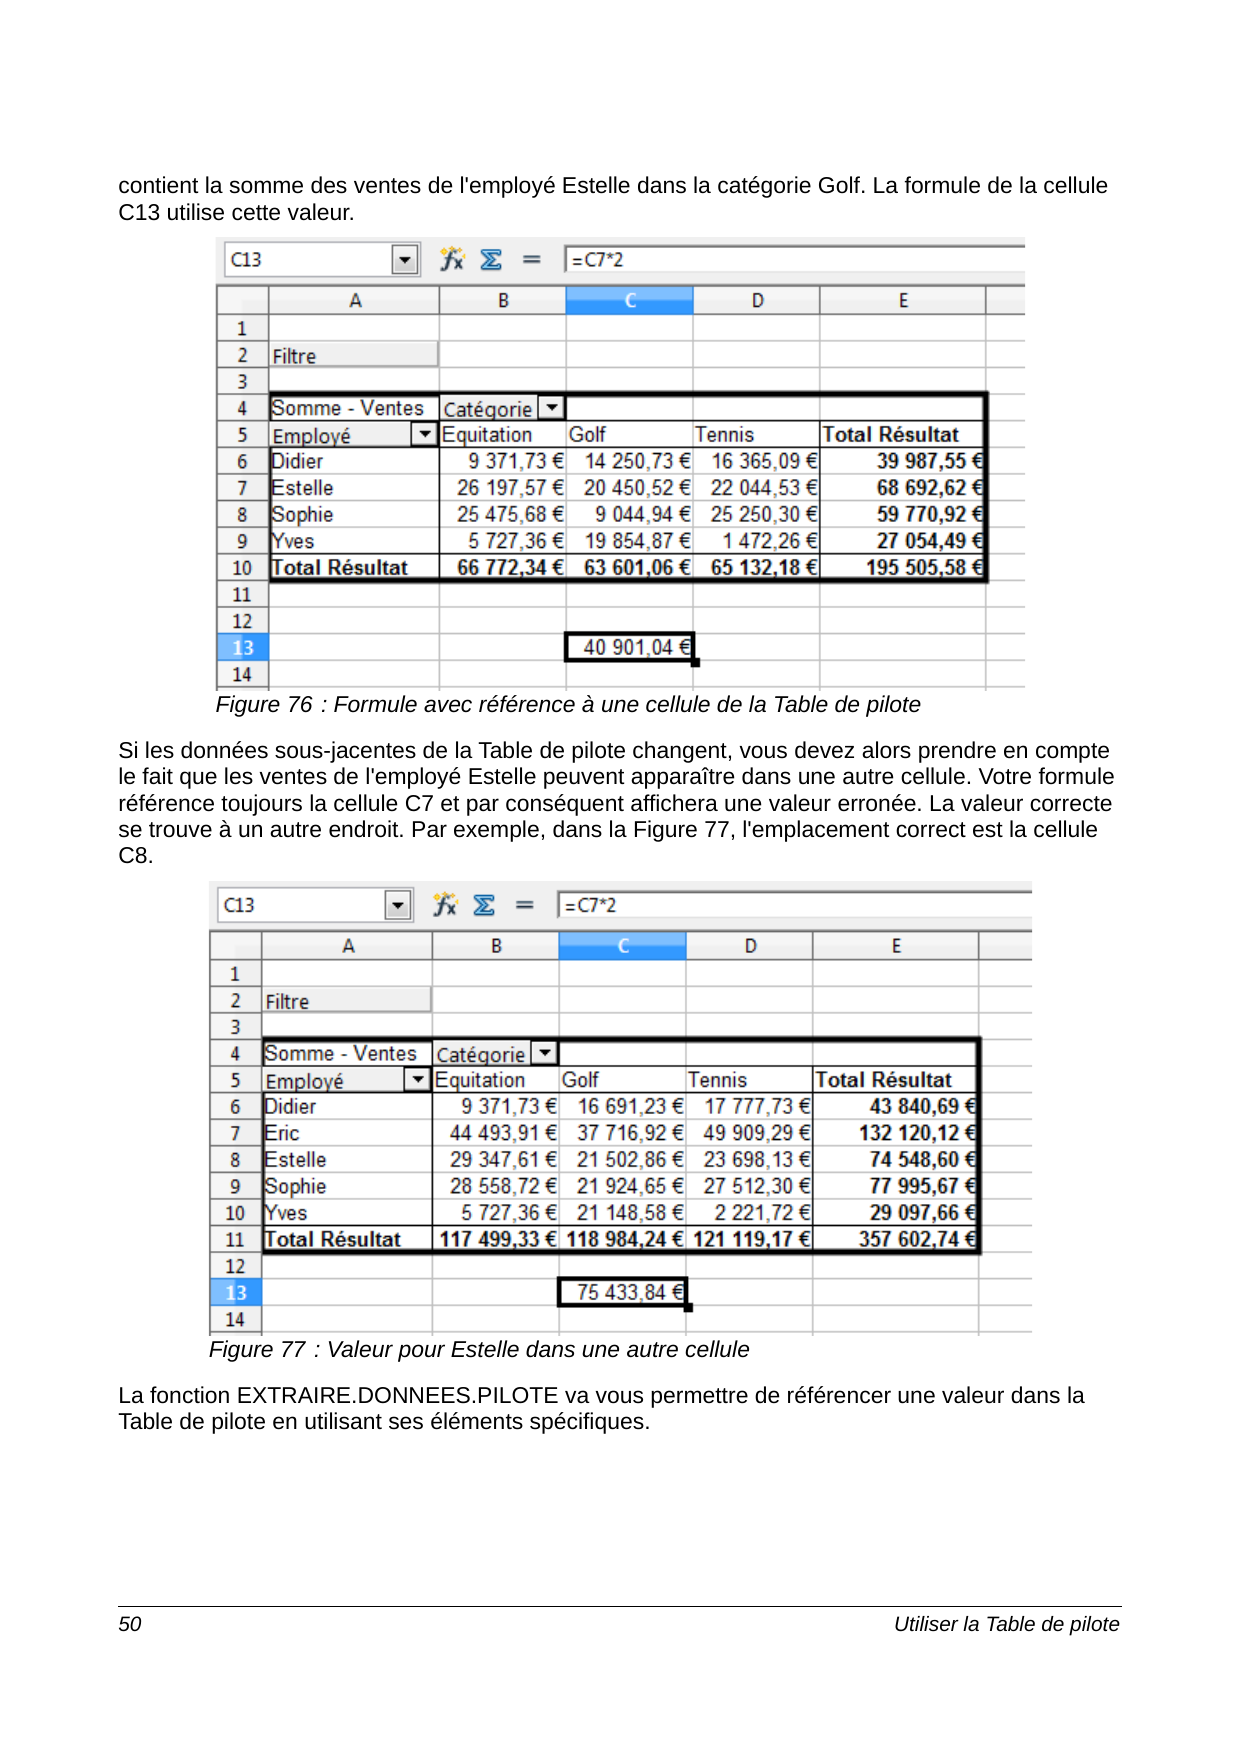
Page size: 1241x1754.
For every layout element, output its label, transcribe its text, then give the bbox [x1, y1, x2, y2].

picture [208, 881, 1033, 1336]
picture [215, 237, 1025, 691]
text Figure 77 : Valeur pour Estelle dans une autre cellule [208, 1336, 1032, 1362]
text Si les données sous-jacentes de la Table de pilote changent, vous devez alors prendre en compte le fait que les ventes de l'employé Estelle peuvent apparaître dans une autre cellule. Votre formule référence toujours la cellule C7 et par conséquent affichera une valeur erronée. La valeur correcte se trouve à un autre endroit. Par exemple, dans la Figure 77, l'emplacement correct est la cellule C8. [118, 737, 1122, 869]
text Figure 76 : Formule avec référence à une cellule de la Table de pilote [215, 691, 1025, 717]
text contient la somme des ventes de l'employé Estelle dans la catégorie Golf. La formule de la cellule C13 utilise cette valeur. [118, 172, 1122, 225]
text La fonction EXTRAIRE.DONNEES.PILOTE va vous permettre de référencer une valeur dans la Table de pilote en utilisant ses éléments spécifiques. [118, 1382, 1122, 1435]
